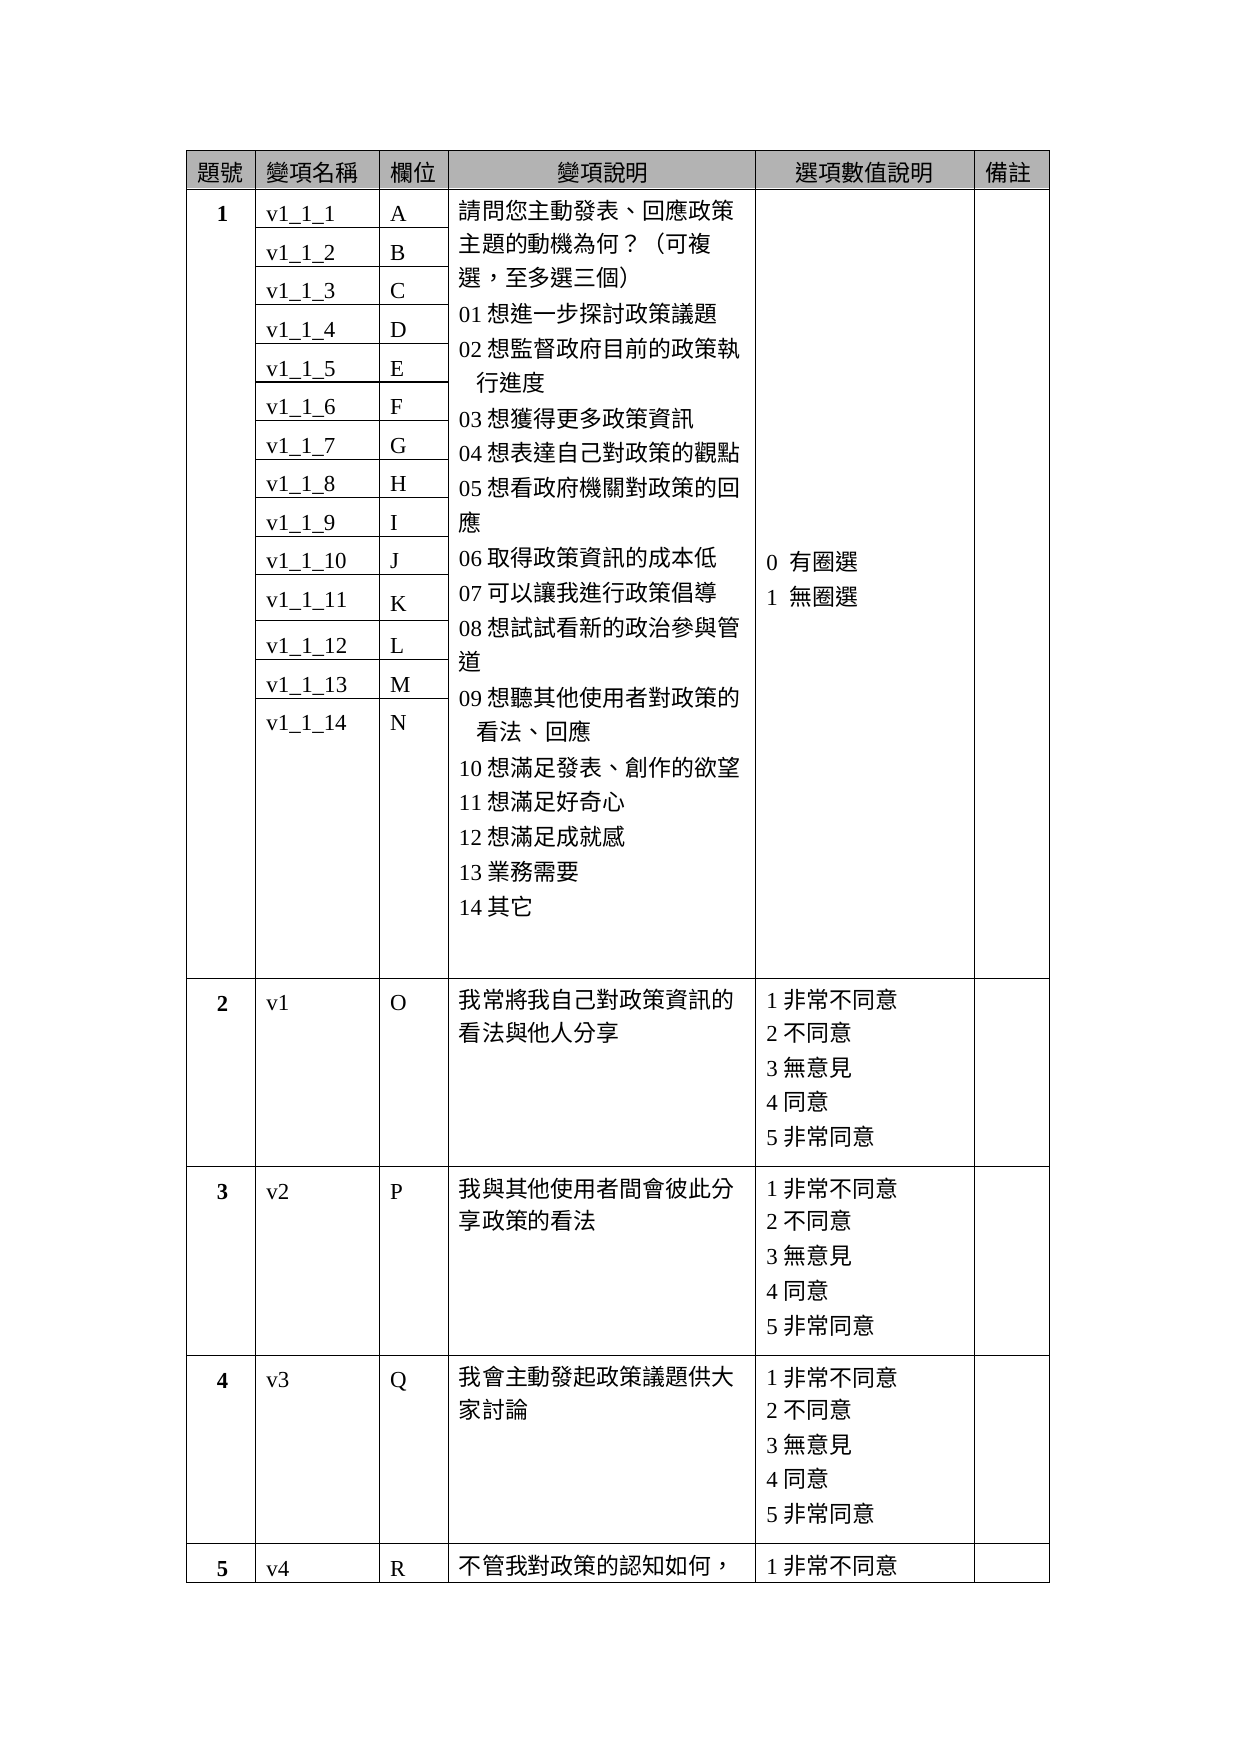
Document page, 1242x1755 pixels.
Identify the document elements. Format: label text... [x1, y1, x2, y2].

table_cell P [380, 1167, 448, 1354]
table_cell v1_1_5 [256, 344, 379, 381]
table_header 備註 [975, 151, 1049, 188]
table_header 題號 [187, 151, 255, 188]
table_header 選項數值說明 [756, 151, 974, 188]
table_cell 1 非常不同意 2 不同意 3 無意見 4 同意 5 非常同意 [756, 1356, 974, 1543]
table_cell R [380, 1544, 448, 1582]
table_cell Q [380, 1356, 448, 1543]
table_cell v1_1_3 [256, 267, 379, 304]
table_cell v4 [256, 1544, 379, 1582]
table_cell 5 [187, 1544, 255, 1582]
table_cell [975, 190, 1049, 977]
table_cell v1_1_2 [256, 228, 379, 266]
table_cell M [380, 660, 448, 697]
table_cell G [380, 421, 448, 458]
table_cell K [380, 575, 448, 620]
table_cell 1 非常不同意 2 不同意 3 無意見 4 同意 5 非常同意 [756, 1167, 974, 1354]
table_cell F [380, 383, 448, 420]
table_cell 請問您主動發表、回應政策 主題的動機為何？（可複 選，至多選三個） 01 想進一步探討政策議題 02 想監督政府目前的政策執 行進度 03 想獲得更多政策資訊 04 想表達自己對政策的觀點 05 想看政府機關對政策的回 應 06 取得政策資訊的成本低 07 可以讓我進行政策倡導 08 想試試看新的政治參與管 道 09 想聽其他使用者對政策的 看法、回應 10 想滿足發表、創作的欲望 11 想滿足好奇心 12 想滿足成就感 13 業務需要 14 其它 [449, 190, 755, 977]
table_cell I [380, 498, 448, 536]
table_cell 2 [187, 979, 255, 1166]
table_cell v1_1_7 [256, 421, 379, 458]
table_cell v1_1_9 [256, 498, 379, 536]
table_cell C [380, 267, 448, 304]
table_cell v1_1_1 [256, 190, 379, 227]
table_cell v3 [256, 1356, 379, 1543]
table_cell [975, 1167, 1049, 1354]
table_header 變項名稱 [256, 151, 379, 188]
table_cell 1 非常不同意 [756, 1544, 974, 1582]
table_cell N [380, 699, 448, 977]
table_cell [975, 979, 1049, 1166]
table_cell A [380, 190, 448, 227]
table_cell L [380, 621, 448, 659]
table_cell v2 [256, 1167, 379, 1354]
table_cell J [380, 537, 448, 574]
table_cell 我會主動發起政策議題供大 家討論 [449, 1356, 755, 1543]
table_cell 我常將我自己對政策資訊的 看法與他人分享 [449, 979, 755, 1166]
table_cell v1_1_4 [256, 305, 379, 343]
table_cell 3 [187, 1167, 255, 1354]
table_cell v1_1_6 [256, 383, 379, 420]
table_cell v1_1_14 [256, 699, 379, 977]
table_cell [975, 1356, 1049, 1543]
table_cell O [380, 979, 448, 1166]
table_cell v1_1_12 [256, 621, 379, 659]
table_cell 不管我對政策的認知如何， [449, 1544, 755, 1582]
table_header 變項說明 [449, 151, 755, 188]
table_cell v1 [256, 979, 379, 1166]
table_cell v1_1_10 [256, 537, 379, 574]
table_cell D [380, 305, 448, 343]
table_cell 4 [187, 1356, 255, 1543]
table_cell v1_1_8 [256, 460, 379, 497]
table_cell 0 有圈選 1 無圈選 [756, 190, 974, 977]
table_cell E [380, 344, 448, 381]
table_cell 1 非常不同意 2 不同意 3 無意見 4 同意 5 非常同意 [756, 979, 974, 1166]
table_cell v1_1_11 [256, 575, 379, 620]
table_header 欄位 [380, 151, 448, 188]
table_cell [975, 1544, 1049, 1582]
table_cell H [380, 460, 448, 497]
table_cell v1_1_13 [256, 660, 379, 697]
table_cell B [380, 228, 448, 266]
table_cell 我與其他使用者間會彼此分 享政策的看法 [449, 1167, 755, 1354]
table_cell 1 [187, 190, 255, 977]
